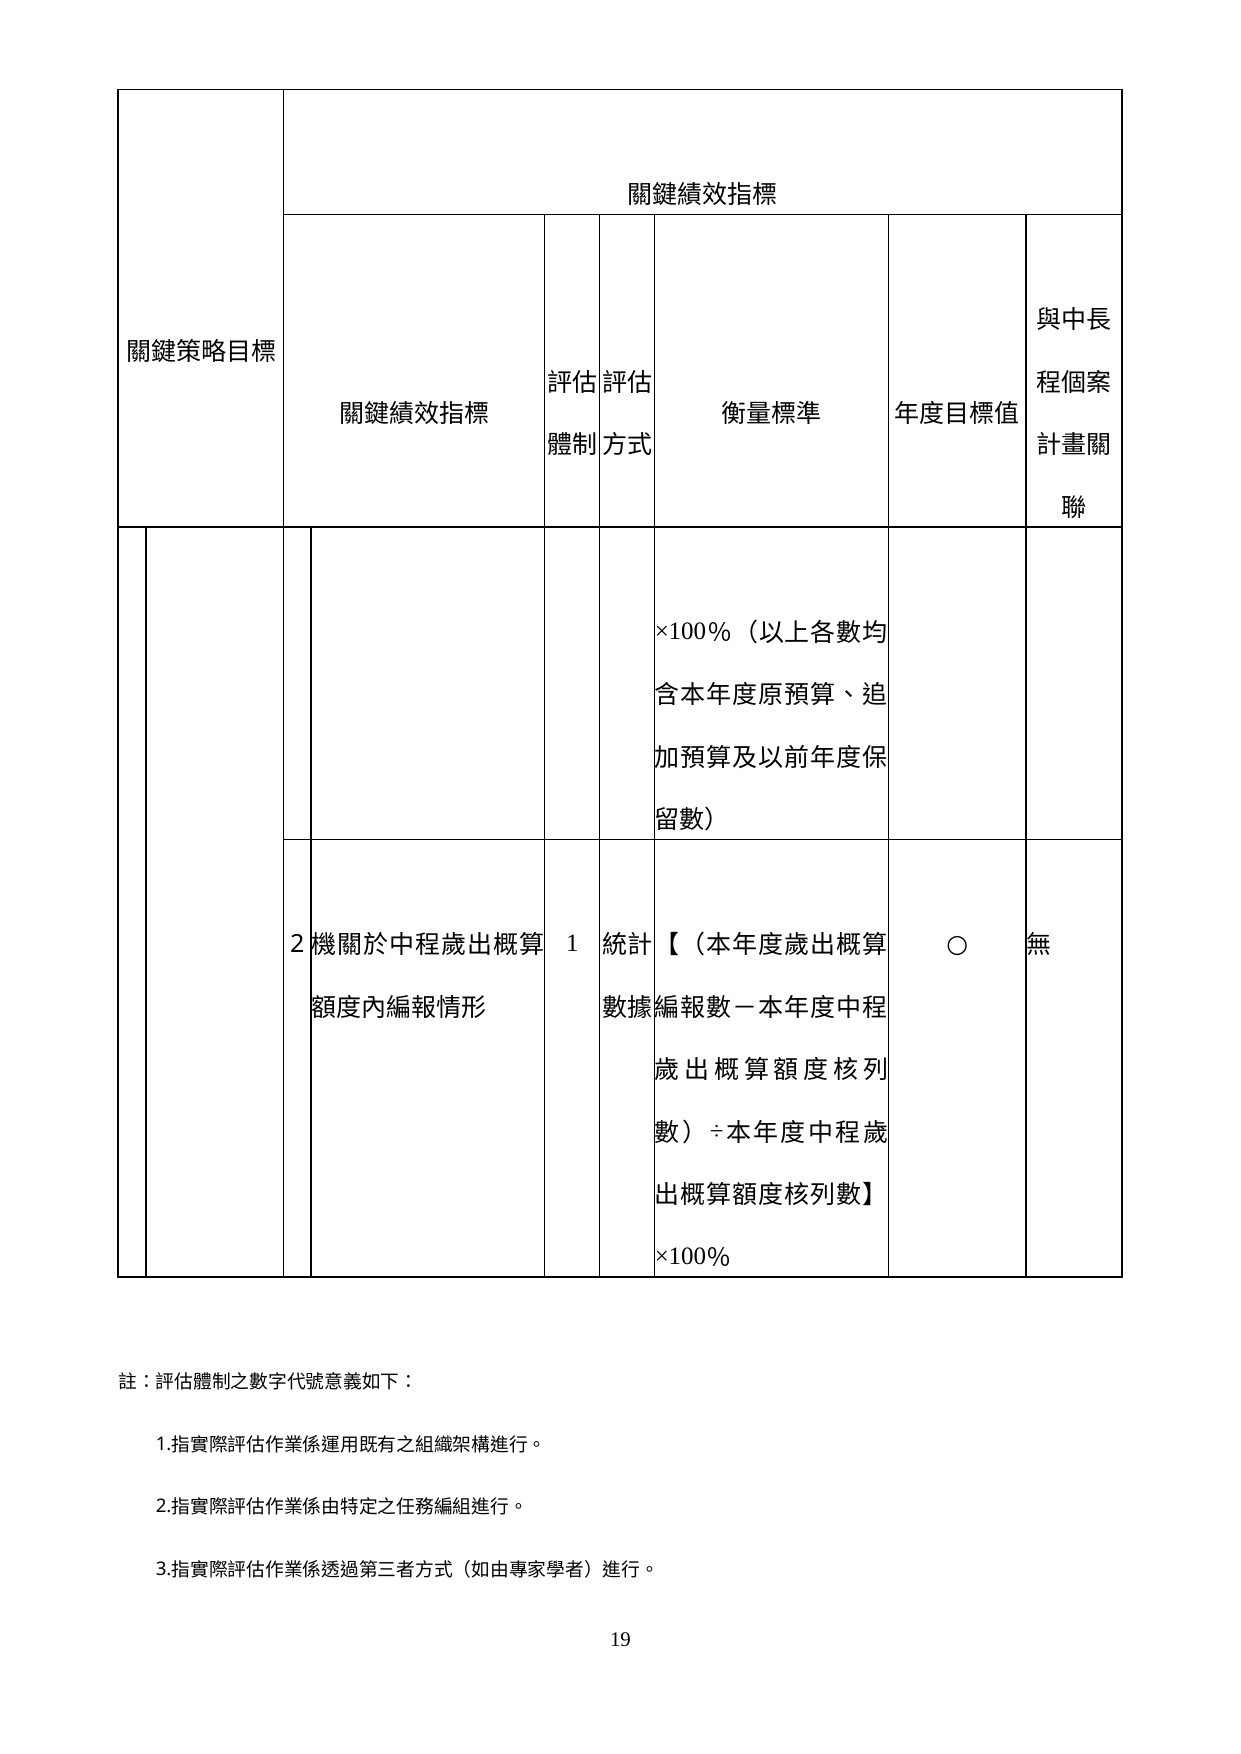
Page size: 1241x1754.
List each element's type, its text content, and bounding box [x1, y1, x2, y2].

table_cell 與中長程個案計畫關聯 [1027, 215, 1121, 526]
table_cell [545, 528, 599, 839]
table_cell 2 [284, 840, 310, 1276]
table_cell [889, 528, 1025, 839]
table_cell 無 [1027, 840, 1121, 1276]
table_header 關鍵策略目標 [119, 90, 283, 526]
table_cell 統計數據 [600, 840, 654, 1276]
text 2.指實際評估作業係由特定之任務編組進行。 [118, 1464, 1122, 1526]
table_cell 年度目標值 [889, 215, 1025, 526]
text 3.指實際評估作業係透過第三者方式（如由專家學者）進行。 [118, 1526, 1122, 1589]
table_cell 關鍵績效指標 [284, 215, 544, 526]
table_header 關鍵績效指標 [284, 90, 1121, 214]
text 1.指實際評估作業係運用既有之組織架構進行。 [118, 1401, 1122, 1464]
table_cell ○ [889, 840, 1025, 1276]
table_cell 1 [545, 840, 599, 1276]
table_cell 評估 方式 [600, 215, 654, 526]
table_cell [284, 528, 310, 839]
table_cell [1027, 528, 1121, 839]
table_cell 提升資產效益，妥適配置政府資源 [147, 528, 283, 1276]
table_cell 衡量標準 [655, 215, 888, 526]
table_cell 【（本年度歲出概算編報數－本年度中程歲出概算額度核列數）÷本年度中程歲出概算額度核列數】×100％ [655, 840, 888, 1276]
table_cell 評估 體制 [545, 215, 599, 526]
table_cell [312, 528, 544, 839]
table_cell 機關於中程歲出概算額度內編報情形 [312, 840, 544, 1276]
table_cell 五 [119, 528, 145, 1276]
table_cell [600, 528, 654, 839]
text 註：評估體制之數字代號意義如下： [118, 1339, 1122, 1401]
table_cell ×100％（以上各數均含本年度原預算、追加預算及以前年度保留數） [655, 528, 888, 839]
